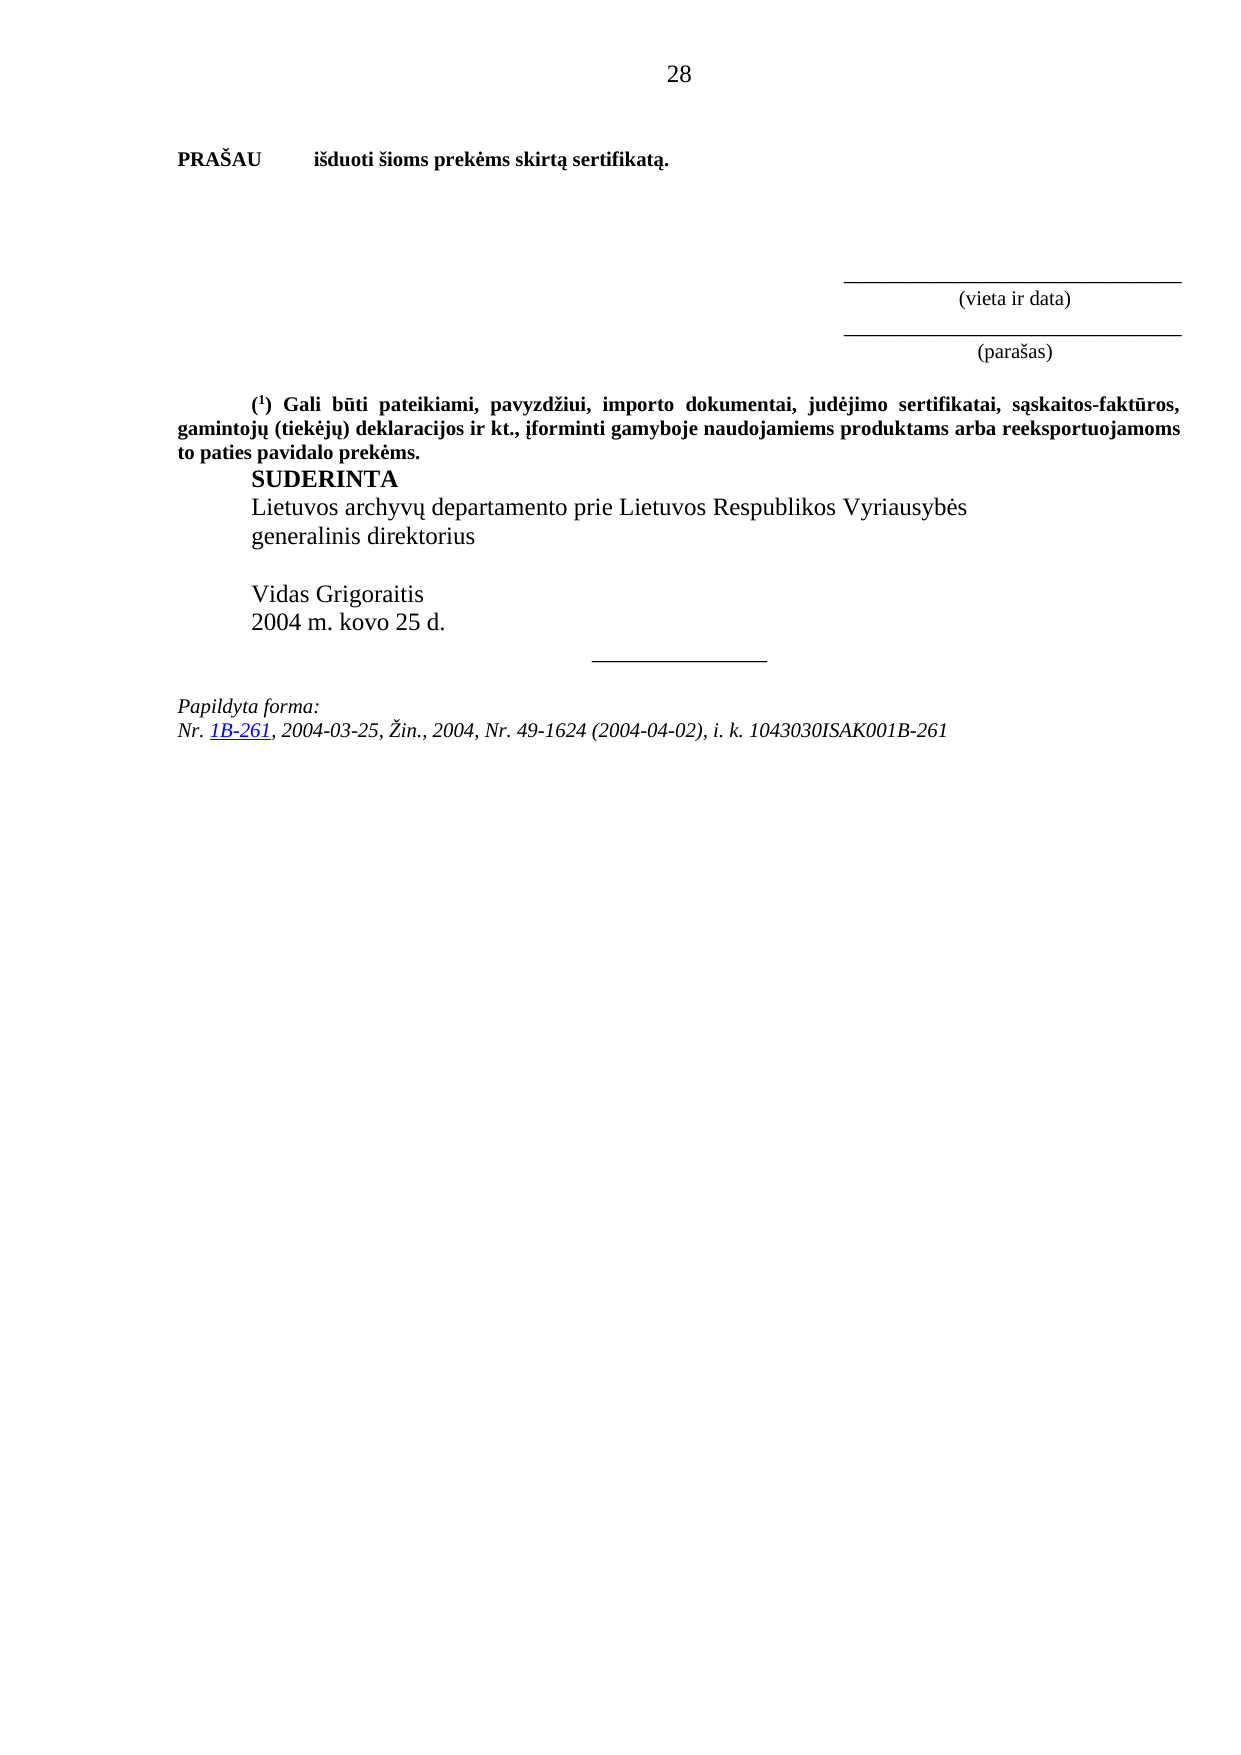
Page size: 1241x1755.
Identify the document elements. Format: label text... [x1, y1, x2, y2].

text (vieta ir data) [177, 286, 1181, 310]
text PRAŠAU išduoti šioms prekėms skirtą sertifikatą. [177, 147, 1181, 171]
text generalinis direktorius [177, 521, 1181, 550]
text Papildyta forma: [177, 694, 1181, 718]
text (parašas) [177, 339, 1181, 363]
text ___________________________ [177, 257, 1181, 286]
text SUDERINTA [177, 464, 1181, 492]
text Lietuvos archyvų departamento prie Lietuvos Respublikos Vyriausybės [177, 492, 1181, 521]
text ___________________________ [177, 310, 1181, 339]
text Vidas Grigoraitis [177, 579, 1181, 607]
text (1) Gali būti pateikiami, pavyzdžiui, importo dokumentai, judėjimo sertifikatai, sąskaitos-faktūros, gamintojų (tiekėjų) deklaracijos ir kt., įforminti gamyboje naudojamiems produktams arba reeksportuojamoms to paties pavidalo prekėms. [177, 392, 1181, 464]
text Nr. 1B-261, 2004-03-25, Žin., 2004, Nr. 49-1624 (2004-04-02), i. k. 1043030ISAK001B-261 [177, 718, 1181, 742]
text 2004 m. kovo 25 d. [177, 607, 1181, 636]
text ______________ [177, 636, 1181, 665]
